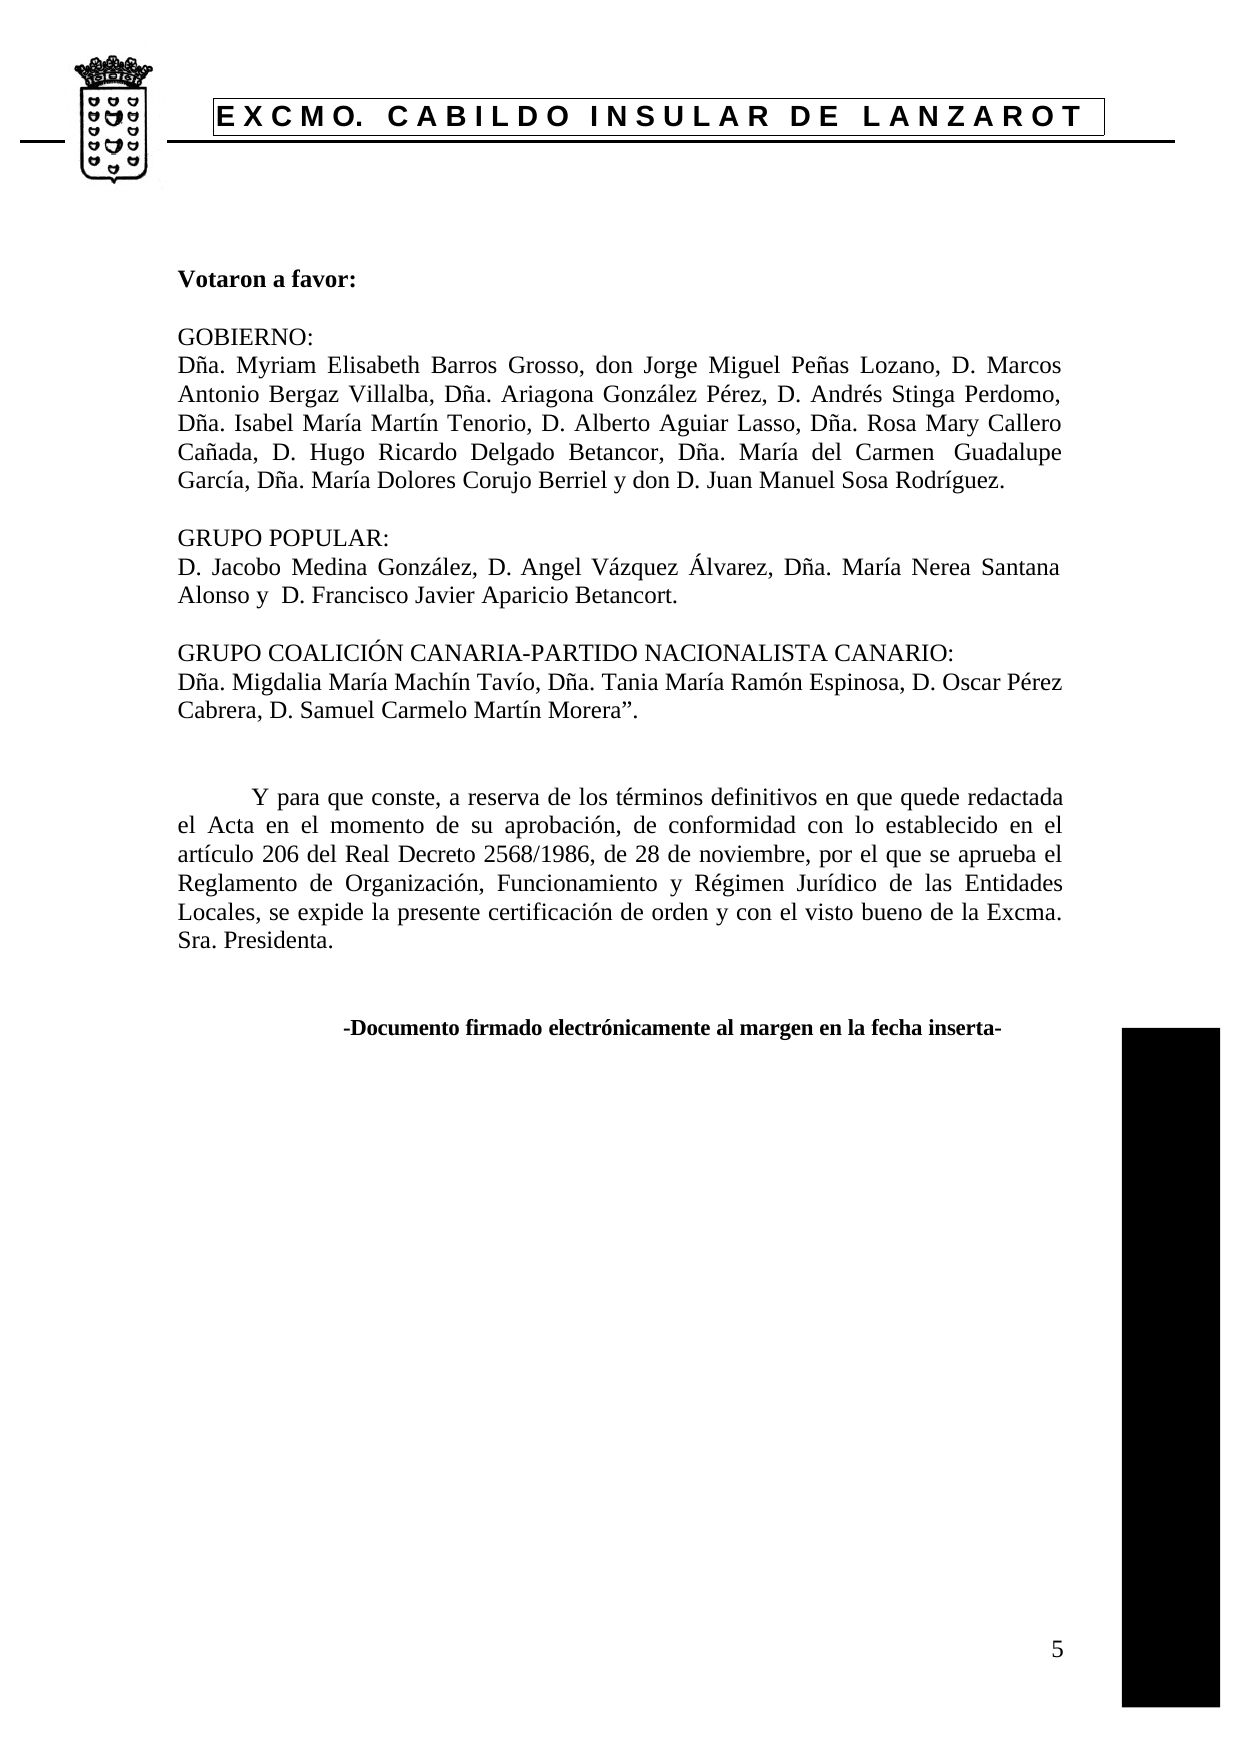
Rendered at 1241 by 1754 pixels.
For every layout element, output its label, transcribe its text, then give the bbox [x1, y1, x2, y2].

text 5 [58, 1634, 1063, 1663]
subtitle Votaron a favor: [177, 264, 1190, 293]
text Y para que conste, a reserva de los términos definitivos en que quede redactada el Acta en el momento de su aprobación, de conformidad con lo establecido en el artículo 206 del Real Decreto 2568/1986, de 28 de noviembre, por el que se aprueba el Reglamento de Organización, Funcionamiento y Régimen Jurídico de las Entidades Locales, se expide la presente certificación de orden y con el visto bueno de la Excma. Sra. Presidenta. [177, 782, 1063, 954]
text GRUPO POPULAR: [177, 523, 1190, 552]
text Dña. Migdalia María Machín Tavío, Dña. Tania María Ramón Espinosa, D. Oscar Pérez Cabrera, D. Samuel Carmelo Martín Morera”. [177, 667, 1063, 724]
text D. Jacobo Medina González, D. Angel Vázquez Álvarez, Dña. María Nerea Santana Alonso y D. Francisco Javier Aparicio Betancort. [177, 552, 1130, 609]
text -Documento firmado electrónicamente al margen en la fecha inserta- [343, 1013, 1190, 1040]
text GRUPO COALICIÓN CANARIA-PARTIDO NACIONALISTA CANARIO: [177, 638, 1190, 667]
text GOBIERNO: [177, 322, 1190, 350]
picture [65, 39, 167, 193]
text Dña. Myriam Elisabeth Barros Grosso, don Jorge Miguel Peñas Lozano, D. Marcos Antonio Bergaz Villalba, Dña. Ariagona González Pérez, D. Andrés Stinga Perdomo, Dña. Isabel María Martín Tenorio, D. Alberto Aguiar Lasso, Dña. Rosa Mary Callero Cañada, D. Hugo Ricardo Delgado Betancor, Dña. María del Carmen Guadalupe García, Dña. María Dolores Corujo Berriel y don D. Juan Manuel Sosa Rodríguez. [177, 350, 1062, 494]
